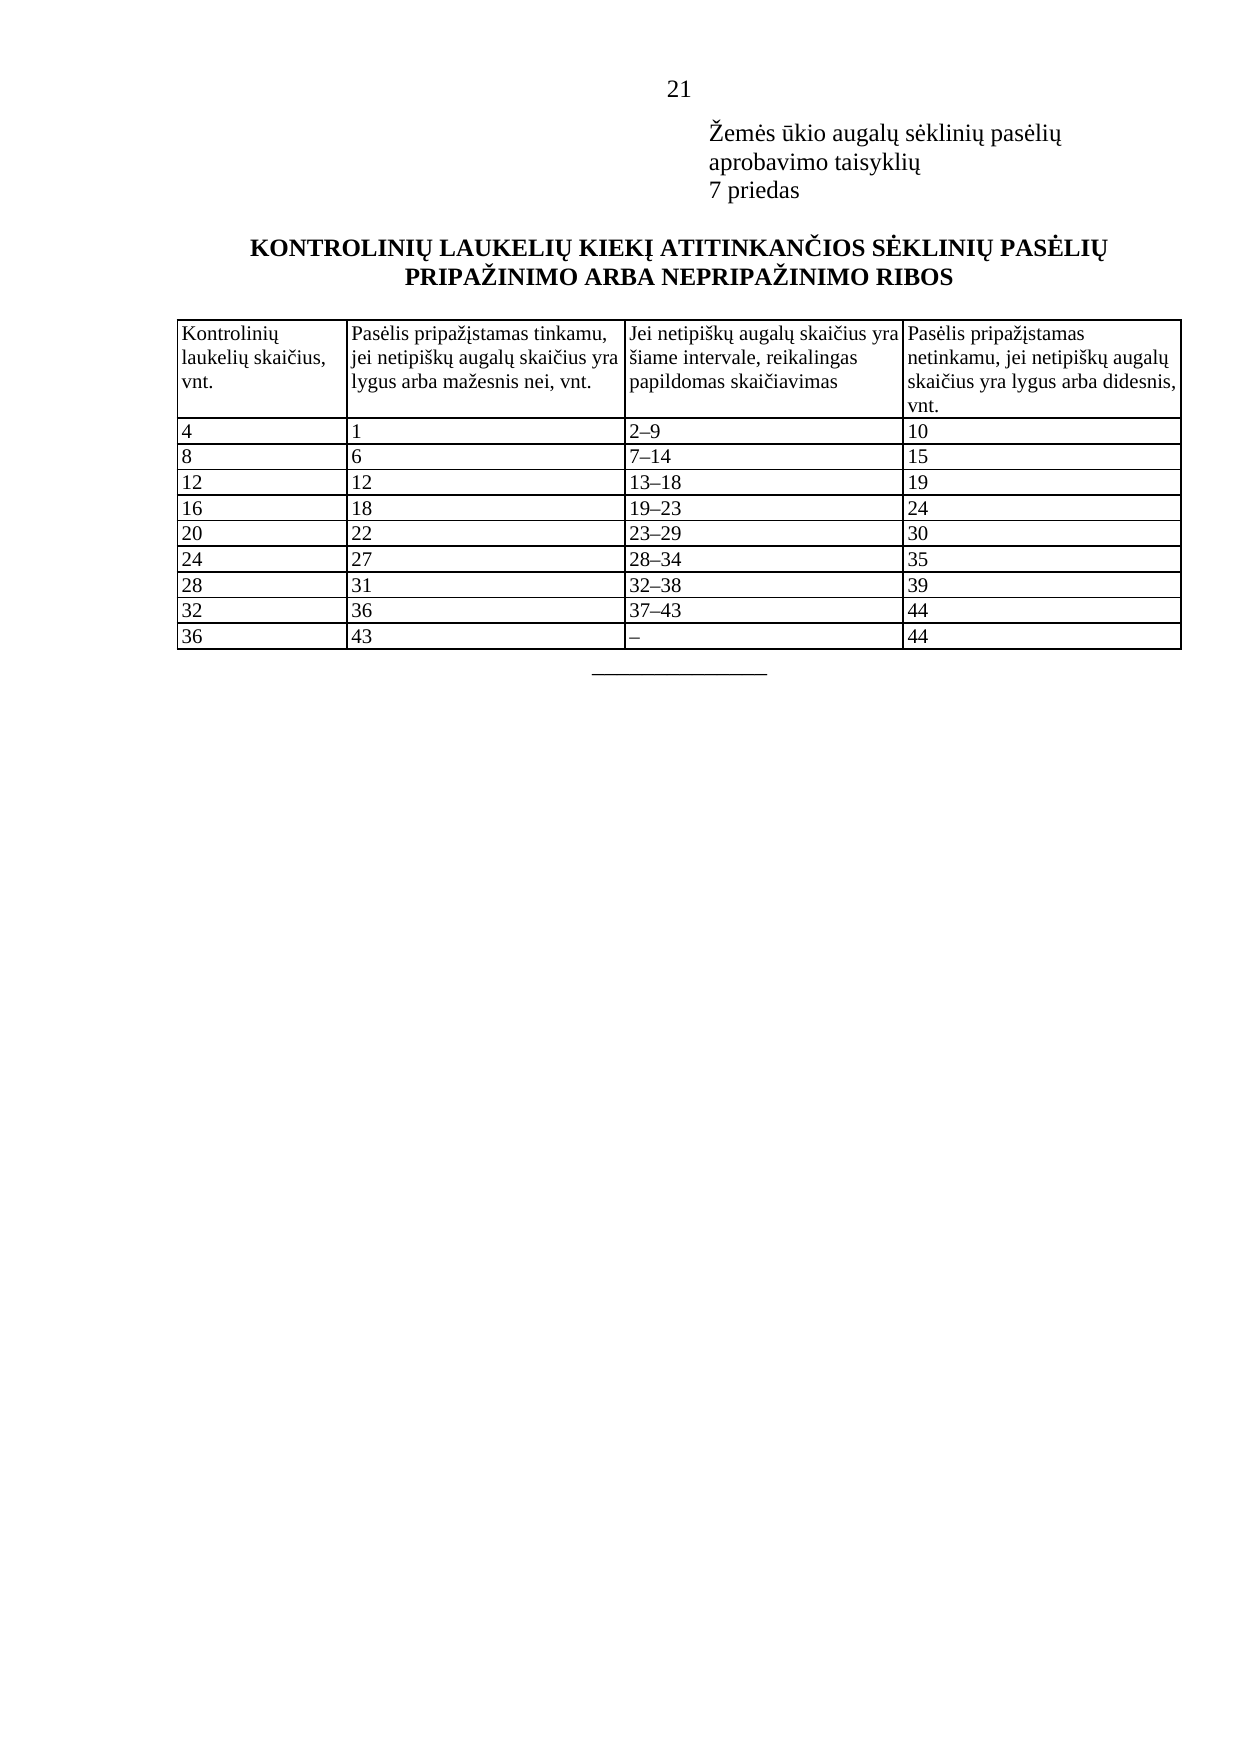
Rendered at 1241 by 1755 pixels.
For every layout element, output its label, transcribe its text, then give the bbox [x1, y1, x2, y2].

table_header Pasėlis pripažįstamas tinkamu, jei netipiškų augalų skaičius yra lygus arba mažesnis nei, vnt. [348, 321, 624, 417]
text 7 priedas [177, 176, 1181, 204]
text ______________ [177, 650, 1181, 678]
text KONTROLINIŲ LAUKELIŲ KIEKĮ ATITINKANČIOS SĖKLINIŲ PASĖLIŲ PRIPAŽINIMO ARBA NEPRIPAŽINIMO RIBOS [177, 233, 1181, 291]
text Žemės ūkio augalų sėklinių pasėlių [702, 118, 1181, 147]
text aprobavimo taisyklių [177, 147, 1181, 176]
table_header Jei netipiškų augalų skaičius yra šiame intervale, reikalingas papildomas skaičiavimas [626, 321, 902, 417]
table_header Kontrolinių laukelių skaičius, vnt. [178, 321, 346, 417]
